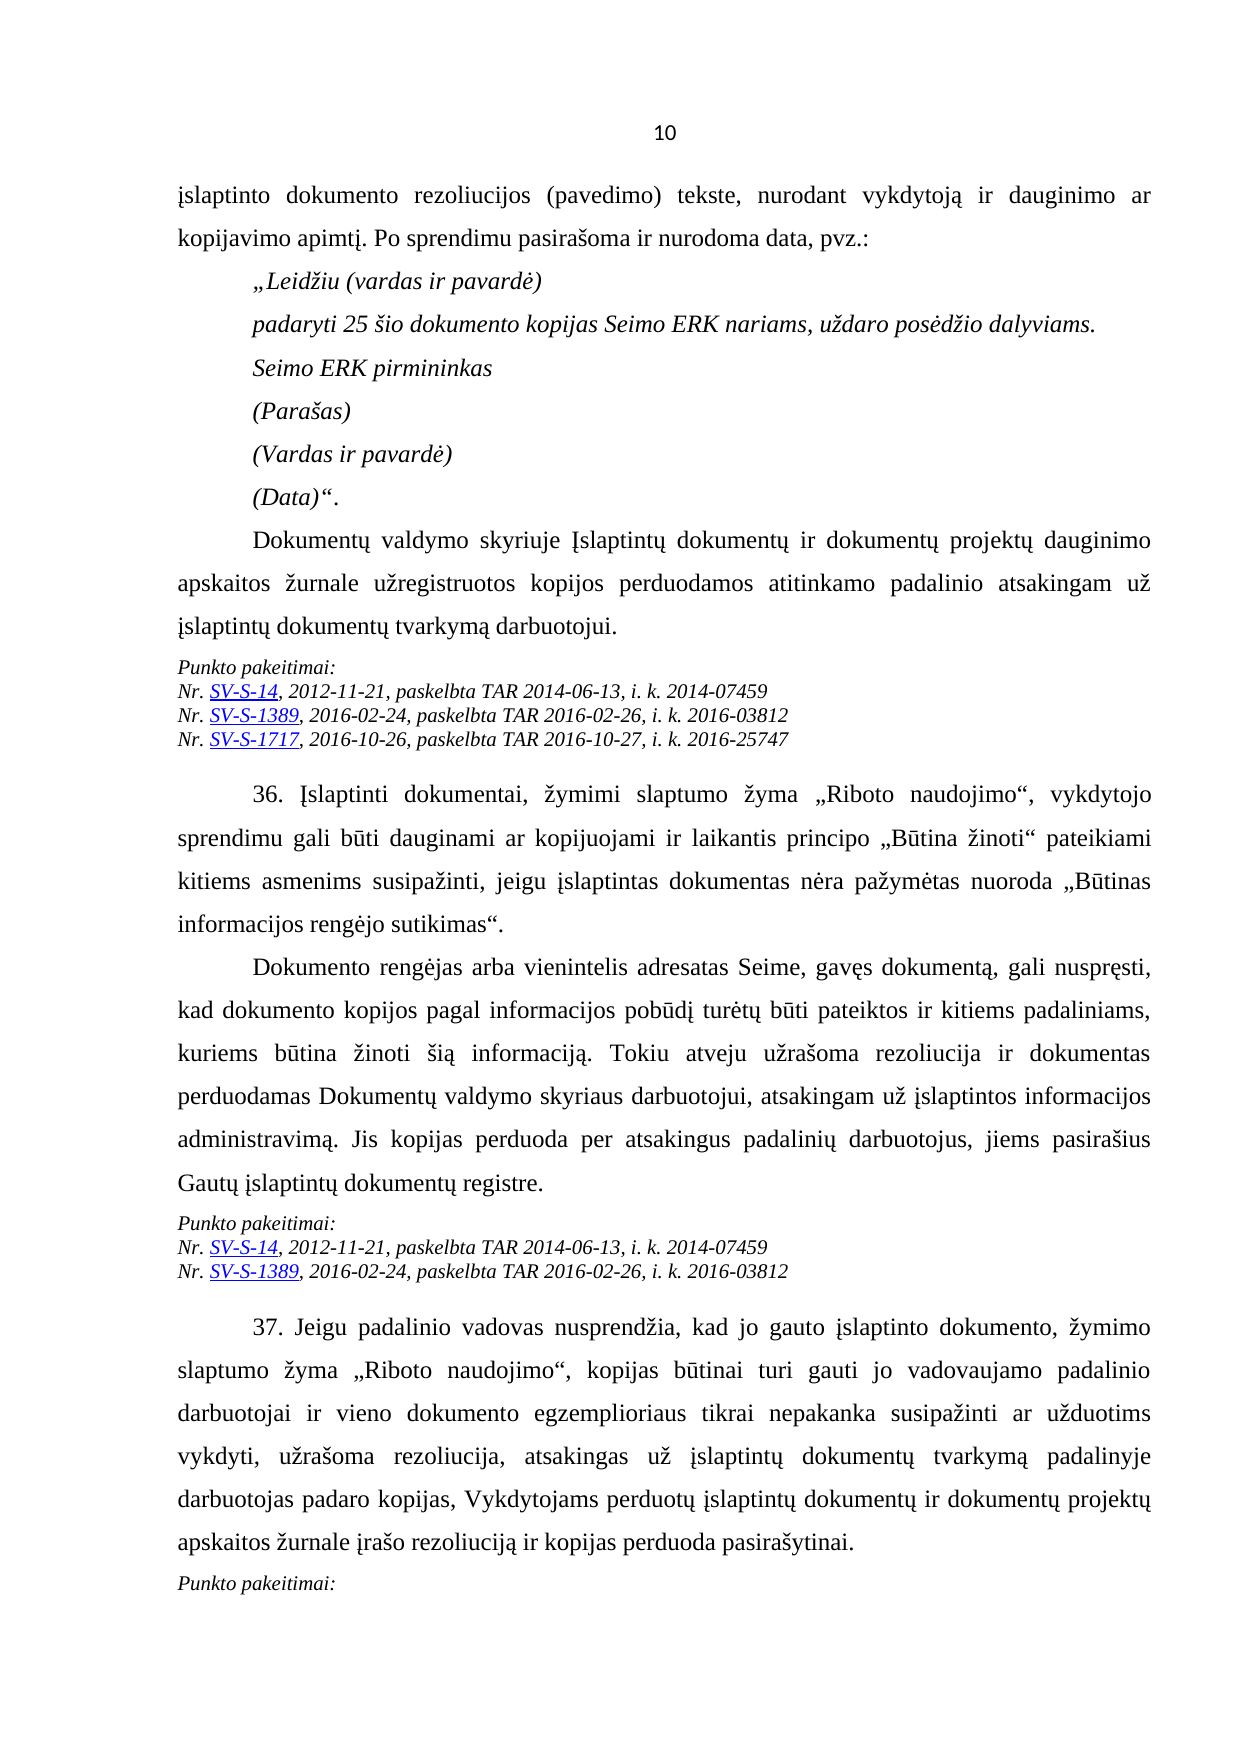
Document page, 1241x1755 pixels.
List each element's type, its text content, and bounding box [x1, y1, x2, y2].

text Seimo ERK pirmininkas [177, 353, 1152, 381]
text Punkto pakeitimai: [177, 1571, 1152, 1594]
text (Data)“. [177, 482, 1152, 511]
text (Parašas) [177, 396, 1152, 424]
text 37. Jeigu padalinio vadovas nusprendžia, kad jo gauto įslaptinto dokumento, žymimo slaptumo žyma „Riboto naudojimo“, kopijas būtinai turi gauti jo vadovaujamo padalinio darbuotojai ir vieno dokumento egzemplioriaus tikrai nepakanka susipažinti ar užduotims vykdyti, užrašoma rezoliucija, atsakingas už įslaptintų dokumentų tvarkymą padalinyje darbuotojas padaro kopijas, Vykdytojams perduotų įslaptintų dokumentų ir dokumentų projektų apskaitos žurnale įrašo rezoliuciją ir kopijas perduoda pasirašytinai. [177, 1312, 1152, 1556]
text 36. Įslaptinti dokumentai, žymimi slaptumo žyma „Riboto naudojimo“, vykdytojo sprendimu gali būti dauginami ar kopijuojami ir laikantis principo „Būtina žinoti“ pateikiami kitiems asmenims susipažinti, jeigu įslaptintas dokumentas nėra pažymėtas nuoroda „Būtinas informacijos rengėjo sutikimas“. [177, 779, 1152, 938]
text padaryti 25 šio dokumento kopijas Seimo ERK nariams, uždaro posėdžio dalyviams. [177, 309, 1152, 338]
text Dokumento rengėjas arba vienintelis adresatas Seime, gavęs dokumentą, gali nuspręsti, kad dokumento kopijos pagal informacijos pobūdį turėtų būti pateiktos ir kitiems padaliniams, kuriems būtina žinoti šią informaciją. Tokiu atveju užrašoma rezoliucija ir dokumentas perduodamas Dokumentų valdymo skyriaus darbuotojui, atsakingam už įslaptintos informacijos administravimą. Jis kopijas perduoda per atsakingus padalinių darbuotojus, jiems pasirašius Gautų įslaptintų dokumentų registre. [177, 952, 1152, 1196]
text Nr. SV-S-14, 2012-11-21, paskelbta TAR 2014-06-13, i. k. 2014-07459 [177, 1235, 1152, 1259]
text Nr. SV-S-1389, 2016-02-24, paskelbta TAR 2016-02-26, i. k. 2016-03812 [177, 703, 1152, 727]
text Nr. SV-S-1717, 2016-10-26, paskelbta TAR 2016-10-27, i. k. 2016-25747 [177, 727, 1152, 751]
text Punkto pakeitimai: [177, 654, 1152, 679]
text įslaptinto dokumento rezoliucijos (pavedimo) tekste, nurodant vykdytoją ir dauginimo ar kopijavimo apimtį. Po sprendimu pasirašoma ir nurodoma data, pvz.: [177, 180, 1152, 252]
text Dokumentų valdymo skyriuje Įslaptintų dokumentų ir dokumentų projektų dauginimo apskaitos žurnale užregistruotos kopijos perduodamos atitinkamo padalinio atsakingam už įslaptintų dokumentų tvarkymą darbuotojui. [177, 525, 1152, 640]
subtitle „Leidžiu (vardas ir pavardė) [177, 266, 1152, 295]
text (Vardas ir pavardė) [177, 439, 1152, 468]
text Nr. SV-S-14, 2012-11-21, paskelbta TAR 2014-06-13, i. k. 2014-07459 [177, 679, 1152, 703]
text Punkto pakeitimai: [177, 1211, 1152, 1235]
text Nr. SV-S-1389, 2016-02-24, paskelbta TAR 2016-02-26, i. k. 2016-03812 [177, 1259, 1152, 1283]
